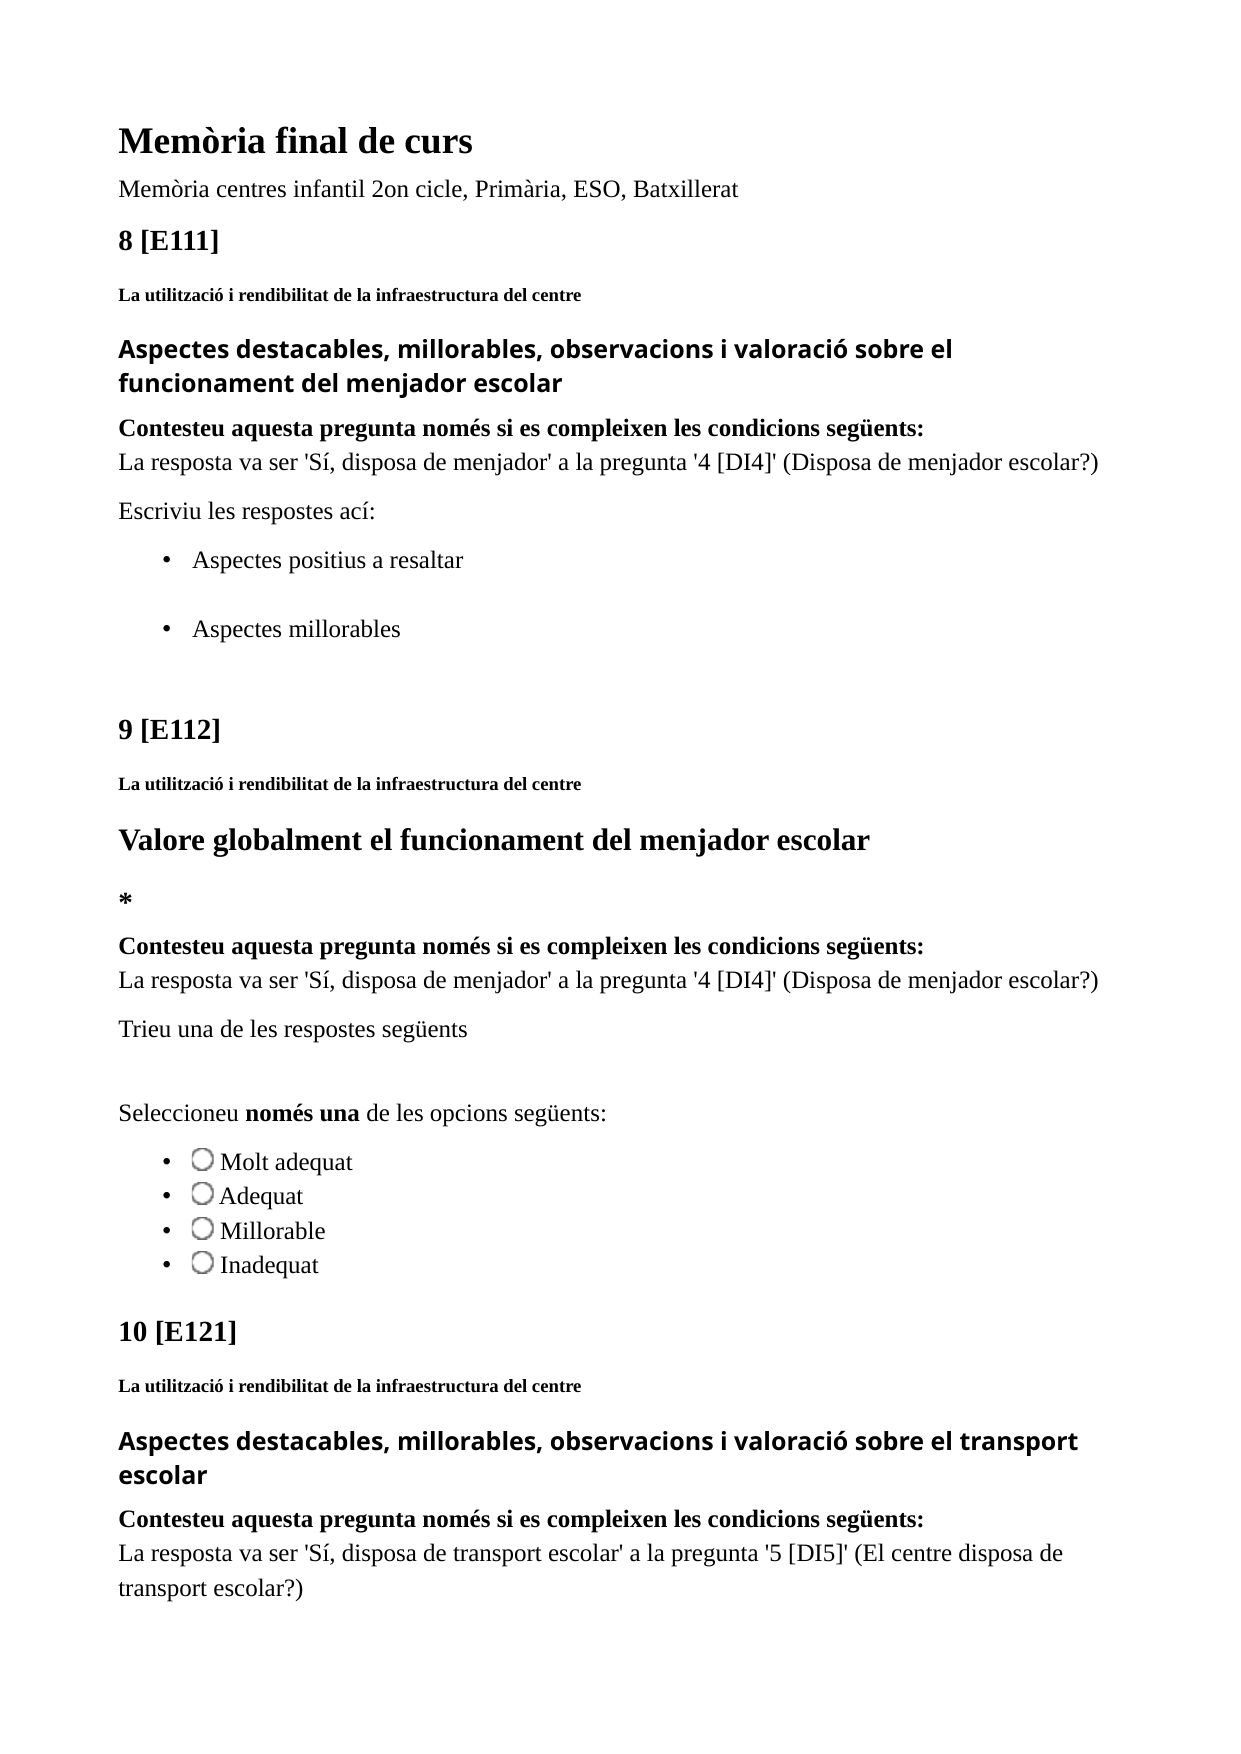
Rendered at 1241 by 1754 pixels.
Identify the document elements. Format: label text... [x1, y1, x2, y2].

subtitle 10 [E121] [118, 1314, 1122, 1347]
subtitle Aspectes destacables, millorables, observacions i valoració sobre el funcionament del menjador escolar [118, 332, 1122, 400]
subtitle Aspectes destacables, millorables, observacions i valoració sobre el transport escolar [118, 1423, 1122, 1491]
picture [191, 1182, 214, 1205]
list Molt adequat [162, 1147, 1122, 1176]
subtitle La utilització i rendibilitat de la infraestructura del centre [118, 1374, 1122, 1396]
picture [191, 1217, 214, 1240]
subtitle Memòria final de curs [118, 118, 1122, 161]
subtitle * [118, 885, 1122, 918]
subtitle La utilització i rendibilitat de la infraestructura del centre [118, 283, 1122, 305]
text Escriviu les respostes ací: [118, 496, 1122, 525]
list Adequat [162, 1181, 1122, 1210]
text Memòria centres infantil 2on cicle, Primària, ESO, Batxillerat [118, 174, 1122, 202]
picture [191, 1148, 214, 1171]
text Trieu una de les respostes següents [118, 1014, 1122, 1043]
list Aspectes millorables [162, 614, 1122, 643]
text Contesteu aquesta pregunta només si es compleixen les condicions següents: La resposta va ser 'Sí, disposa de transport escolar' a la pregunta '5 [DI5]' (El centre disposa de transport escolar?) [118, 1504, 1122, 1602]
subtitle 9 [E112] [118, 712, 1122, 746]
list Millorable [162, 1216, 1122, 1244]
subtitle La utilització i rendibilitat de la infraestructura del centre [118, 773, 1122, 794]
text Contesteu aquesta pregunta només si es compleixen les condicions següents: La resposta va ser 'Sí, disposa de menjador' a la pregunta '4 [DI4]' (Disposa de menjador escolar?) [118, 413, 1122, 476]
list Inadequat [162, 1250, 1122, 1279]
picture [191, 1251, 214, 1274]
text Seleccioneu només una de les opcions següents: [118, 1063, 1122, 1127]
text Contesteu aquesta pregunta només si es compleixen les condicions següents: La resposta va ser 'Sí, disposa de menjador' a la pregunta '4 [DI4]' (Disposa de menjador escolar?) [118, 931, 1122, 994]
subtitle 8 [E111] [118, 223, 1122, 256]
list Aspectes positius a resaltar [162, 545, 1122, 574]
subtitle Valore globalment el funcionament del menjador escolar [118, 822, 1122, 858]
